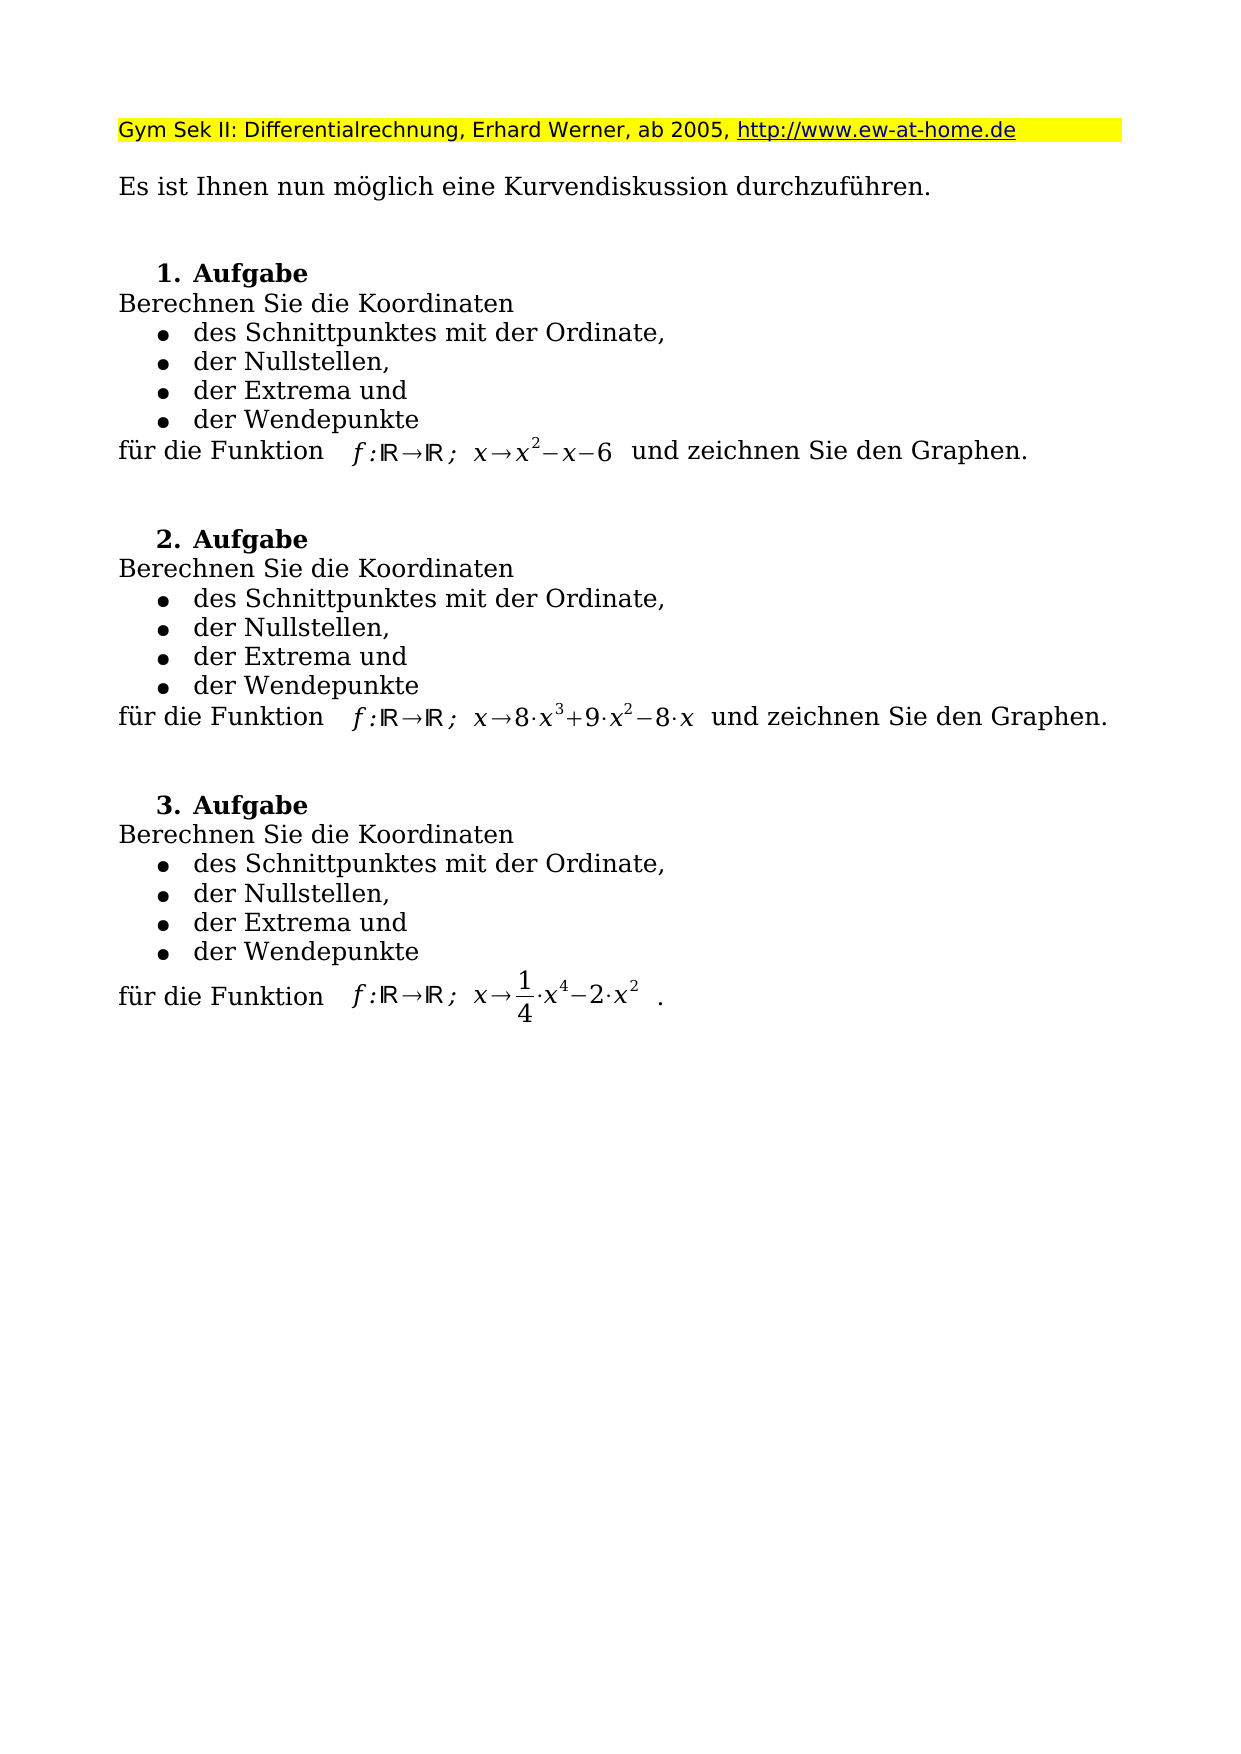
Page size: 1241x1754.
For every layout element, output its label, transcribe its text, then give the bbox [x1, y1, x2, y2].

list der Extrema und [156, 908, 1122, 937]
list der Extrema und [156, 642, 1122, 671]
list der Nullstellen, [156, 347, 1122, 376]
text Berechnen Sie die Koordinaten [118, 554, 1122, 584]
text für die Funktion und zeichnen Sie den Graphen. [118, 700, 1122, 733]
list Aufgabe [156, 525, 1122, 554]
list des Schnittpunktes mit der Ordinate, [156, 584, 1122, 613]
list der Extrema und [156, 376, 1122, 405]
list Aufgabe [156, 791, 1122, 820]
list der Nullstellen, [156, 613, 1122, 642]
list Aufgabe [156, 259, 1122, 289]
text Es ist Ihnen nun möglich eine Kurvendiskussion durchzuführen. [118, 172, 1122, 201]
text für die Funktion . [118, 966, 1122, 1028]
text Berechnen Sie die Koordinaten [118, 820, 1122, 849]
list der Nullstellen, [156, 879, 1122, 908]
list des Schnittpunktes mit der Ordinate, [156, 849, 1122, 879]
list der Wendepunkte [156, 671, 1122, 700]
list der Wendepunkte [156, 405, 1122, 434]
text Berechnen Sie die Koordinaten [118, 289, 1122, 318]
list der Wendepunkte [156, 937, 1122, 966]
text für die Funktion und zeichnen Sie den Graphen. [118, 434, 1122, 467]
list des Schnittpunktes mit der Ordinate, [156, 318, 1122, 347]
